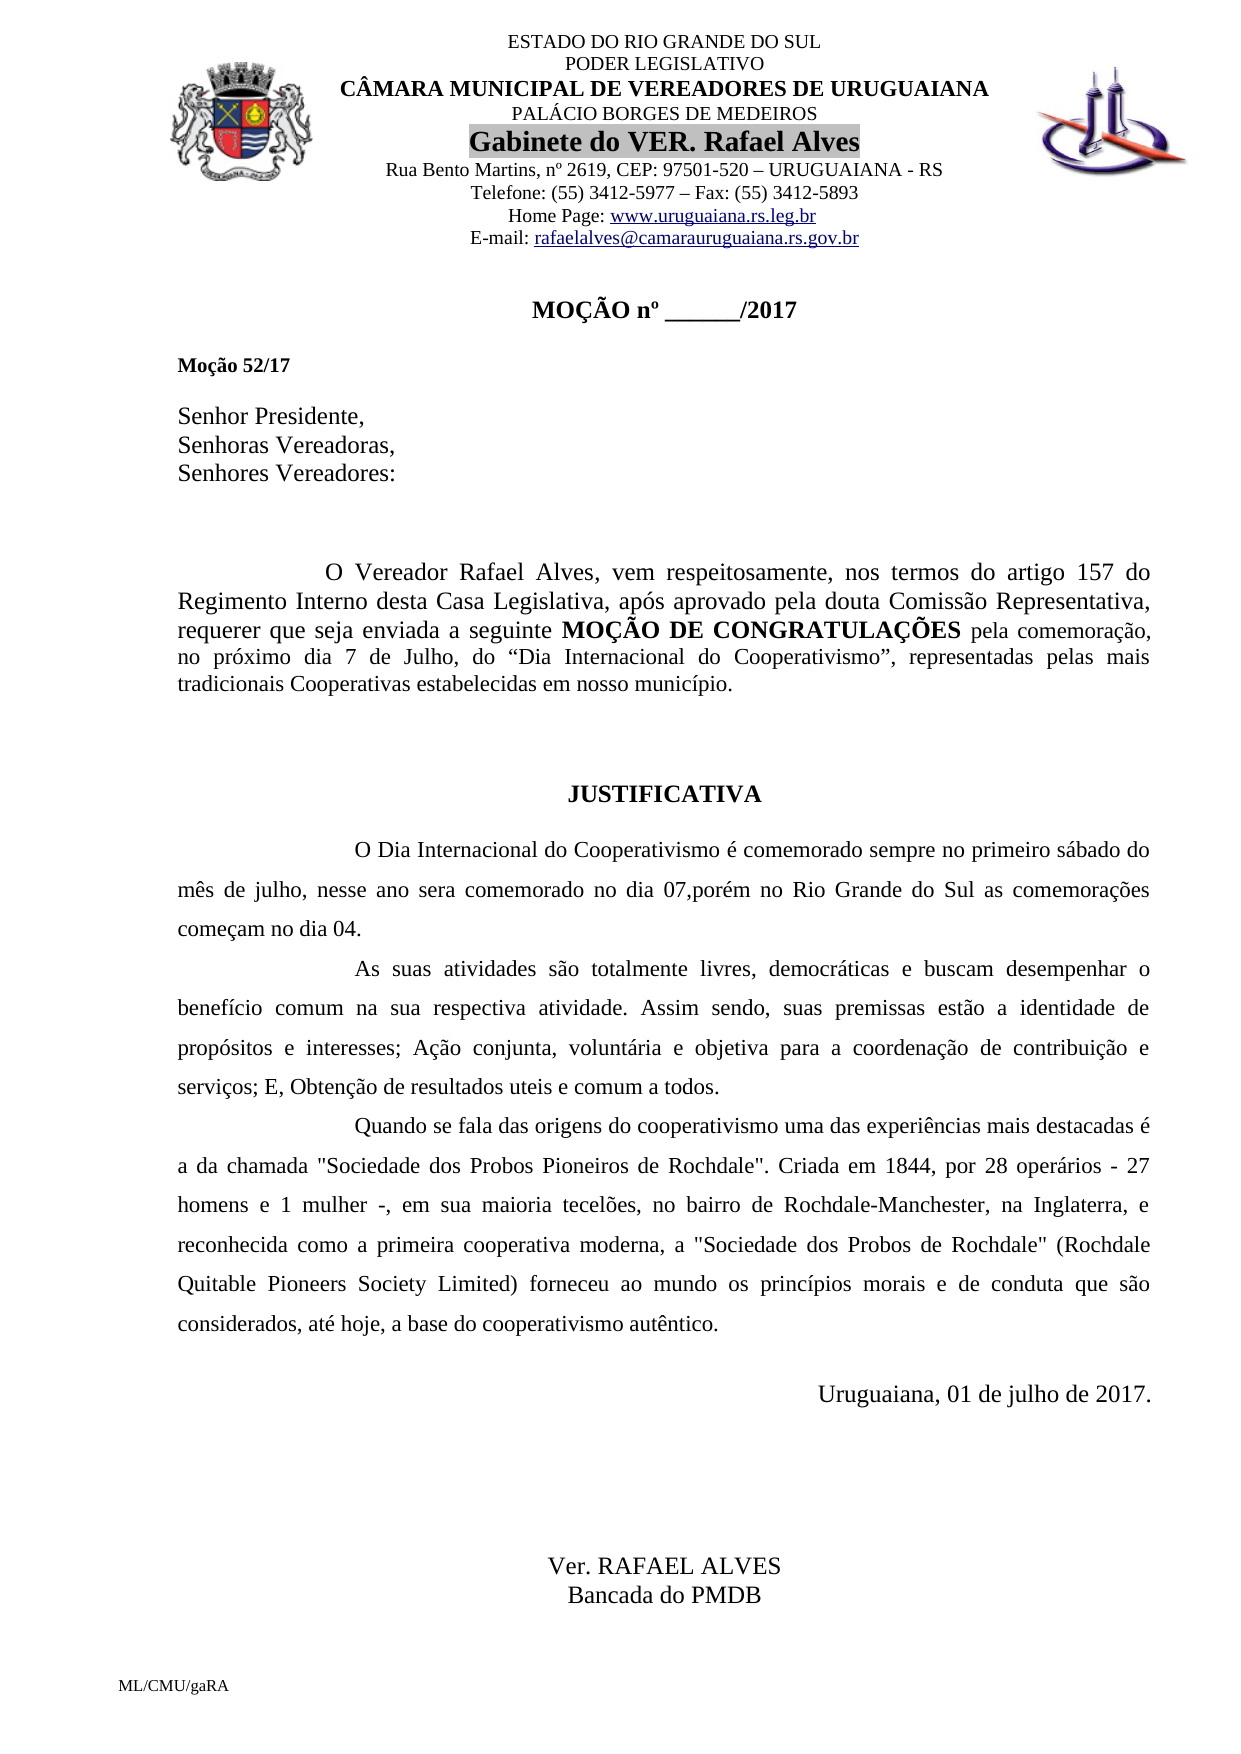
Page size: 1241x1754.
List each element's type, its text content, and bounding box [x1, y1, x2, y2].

text As suas atividades são totalmente livres, democráticas e buscam desempenhar o benefício comum na sua respectiva atividade. Assim sendo, suas premissas estão a identidade de propósitos e interesses; Ação conjunta, voluntária e objetiva para a coordenação de contribuição e serviços; E, Obtenção de resultados uteis e comum a todos. [177, 954, 1152, 1099]
text O Vereador Rafael Alves, vem respeitosamente, nos termos do artigo 157 do Regimento Interno desta Casa Legislativa, após aprovado pela douta Comissão Representativa, requerer que seja enviada a seguinte MOÇÃO DE CONGRATULAÇÕES pela comemoração, no próximo dia 7 de Julho, do “Dia Internacional do Cooperativismo”, representadas pelas mais tradicionais Cooperativas estabelecidas em nosso município. [177, 557, 1152, 696]
text JUSTIFICATIVA [177, 779, 1152, 807]
text Uruguaiana, 01 de julho de 2017. [177, 1379, 1152, 1408]
text Senhores Vereadores: [177, 458, 1152, 487]
text Ver. RAFAEL ALVES [177, 1551, 1152, 1580]
text Senhor Presidente, [177, 401, 1152, 430]
picture [170, 62, 313, 181]
picture [1032, 62, 1189, 181]
text O Dia Internacional do Cooperativismo é comemorado sempre no primeiro sábado do mês de julho, nesse ano sera comemorado no dia 07,porém no Rio Grande do Sul as comemorações começam no dia 04. [177, 836, 1152, 941]
text Senhoras Vereadoras, [177, 430, 1152, 458]
text MOÇÃO nº ______/2017 [177, 295, 1152, 324]
text Quando se fala das origens do cooperativismo uma das experiências mais destacadas é a da chamada "Sociedade dos Probos Pioneiros de Rochdale". Criada em 1844, por 28 operários - 27 homens e 1 mulher -, em sua maioria tecelões, no bairro de Rochdale-Manchester, na Inglaterra, e reconhecida como a primeira cooperativa moderna, a "Sociedade dos Probos de Rochdale" (Rochdale Quitable Pioneers Society Limited) forneceu ao mundo os princípios morais e de conduta que são considerados, até hoje, a base do cooperativismo autêntico. [177, 1112, 1152, 1336]
text Bancada do PMDB [177, 1580, 1152, 1609]
text Moção 52/17 [177, 353, 1152, 377]
